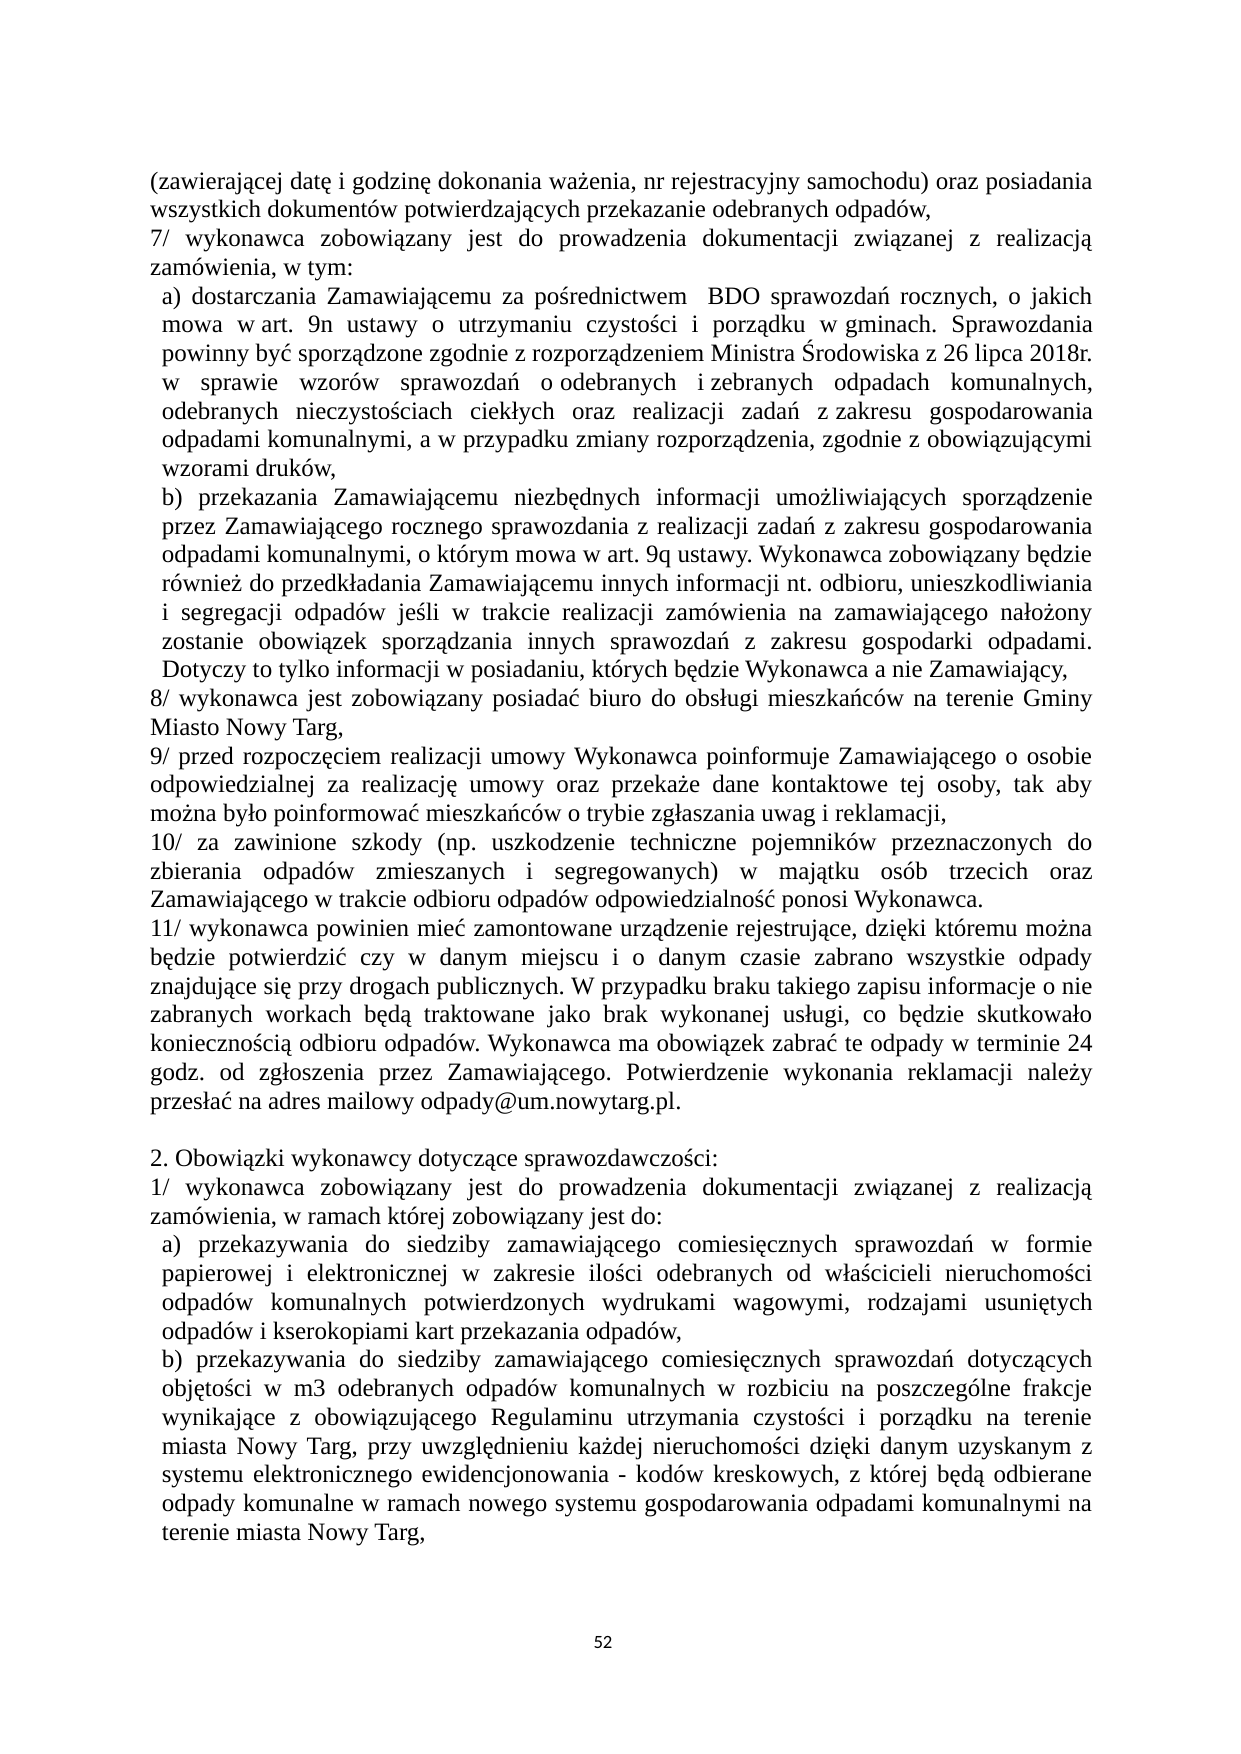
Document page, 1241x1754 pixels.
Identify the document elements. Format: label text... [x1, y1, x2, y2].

text a) dostarczania Zamawiającemu za pośrednictwem BDO sprawozdań rocznych, o jakich mowa w art. 9n ustawy o utrzymaniu czystości i porządku w gminach. Sprawozdania powinny być sporządzone zgodnie z rozporządzeniem Ministra Środowiska z 26 lipca 2018r. w sprawie wzorów sprawozdań o odebranych i zebranych odpadach komunalnych, odebranych nieczystościach ciekłych oraz realizacji zadań z zakresu gospodarowania odpadami komunalnymi, a w przypadku zmiany rozporządzenia, zgodnie z obowiązującymi wzorami druków, [162, 281, 1093, 482]
text b) przekazywania do siedziby zamawiającego comiesięcznych sprawozdań dotyczących objętości w m3 odebranych odpadów komunalnych w rozbiciu na poszczególne frakcje wynikające z obowiązującego Regulaminu utrzymania czystości i porządku na terenie miasta Nowy Targ, przy uwzględnieniu każdej nieruchomości dzięki danym uzyskanym z systemu elektronicznego ewidencjonowania - kodów kreskowych, z której będą odbierane odpady komunalne w ramach nowego systemu gospodarowania odpadami komunalnymi na terenie miasta Nowy Targ, [162, 1344, 1093, 1546]
text 8/ wykonawca jest zobowiązany posiadać biuro do obsługi mieszkańców na terenie Gminy Miasto Nowy Targ, [150, 683, 1093, 741]
text (zawierającej datę i godzinę dokonania ważenia, nr rejestracyjny samochodu) oraz posiadania wszystkich dokumentów potwierdzających przekazanie odebranych odpadów, [150, 166, 1093, 223]
text b) przekazania Zamawiającemu niezbędnych informacji umożliwiających sporządzenie przez Zamawiającego rocznego sprawozdania z realizacji zadań z zakresu gospodarowania odpadami komunalnymi, o którym mowa w art. 9q ustawy. Wykonawca zobowiązany będzie również do przedkładania Zamawiającemu innych informacji nt. odbioru, unieszkodliwiania i segregacji odpadów jeśli w trakcie realizacji zamówienia na zamawiającego nałożony zostanie obowiązek sporządzania innych sprawozdań z zakresu gospodarki odpadami. Dotyczy to tylko informacji w posiadaniu, których będzie Wykonawca a nie Zamawiający, [162, 482, 1093, 683]
text 1/ wykonawca zobowiązany jest do prowadzenia dokumentacji związanej z realizacją zamówienia, w ramach której zobowiązany jest do: [150, 1172, 1093, 1229]
text 7/ wykonawca zobowiązany jest do prowadzenia dokumentacji związanej z realizacją zamówienia, w tym: [150, 223, 1093, 281]
text 10/ za zawinione szkody (np. uszkodzenie techniczne pojemników przeznaczonych do zbierania odpadów zmieszanych i segregowanych) w majątku osób trzecich oraz Zamawiającego w trakcie odbioru odpadów odpowiedzialność ponosi Wykonawca. [150, 827, 1093, 913]
text 2. Obowiązki wykonawcy dotyczące sprawozdawczości: [150, 1143, 1093, 1172]
text 11/ wykonawca powinien mieć zamontowane urządzenie rejestrujące, dzięki któremu można będzie potwierdzić czy w danym miejscu i o danym czasie zabrano wszystkie odpady znajdujące się przy drogach publicznych. W przypadku braku takiego zapisu informacje o nie zabranych workach będą traktowane jako brak wykonanej usługi, co będzie skutkowało koniecznością odbioru odpadów. Wykonawca ma obowiązek zabrać te odpady w terminie 24 godz. od zgłoszenia przez Zamawiającego. Potwierdzenie wykonania reklamacji należy przesłać na adres mailowy odpady@um.nowytarg.pl. [150, 913, 1093, 1114]
text a) przekazywania do siedziby zamawiającego comiesięcznych sprawozdań w formie papierowej i elektronicznej w zakresie ilości odebranych od właścicieli nieruchomości odpadów komunalnych potwierdzonych wydrukami wagowymi, rodzajami usuniętych odpadów i kserokopiami kart przekazania odpadów, [162, 1229, 1093, 1344]
text 9/ przed rozpoczęciem realizacji umowy Wykonawca poinformuje Zamawiającego o osobie odpowiedzialnej za realizację umowy oraz przekaże dane kontaktowe tej osoby, tak aby można było poinformować mieszkańców o trybie zgłaszania uwag i reklamacji, [150, 741, 1093, 827]
